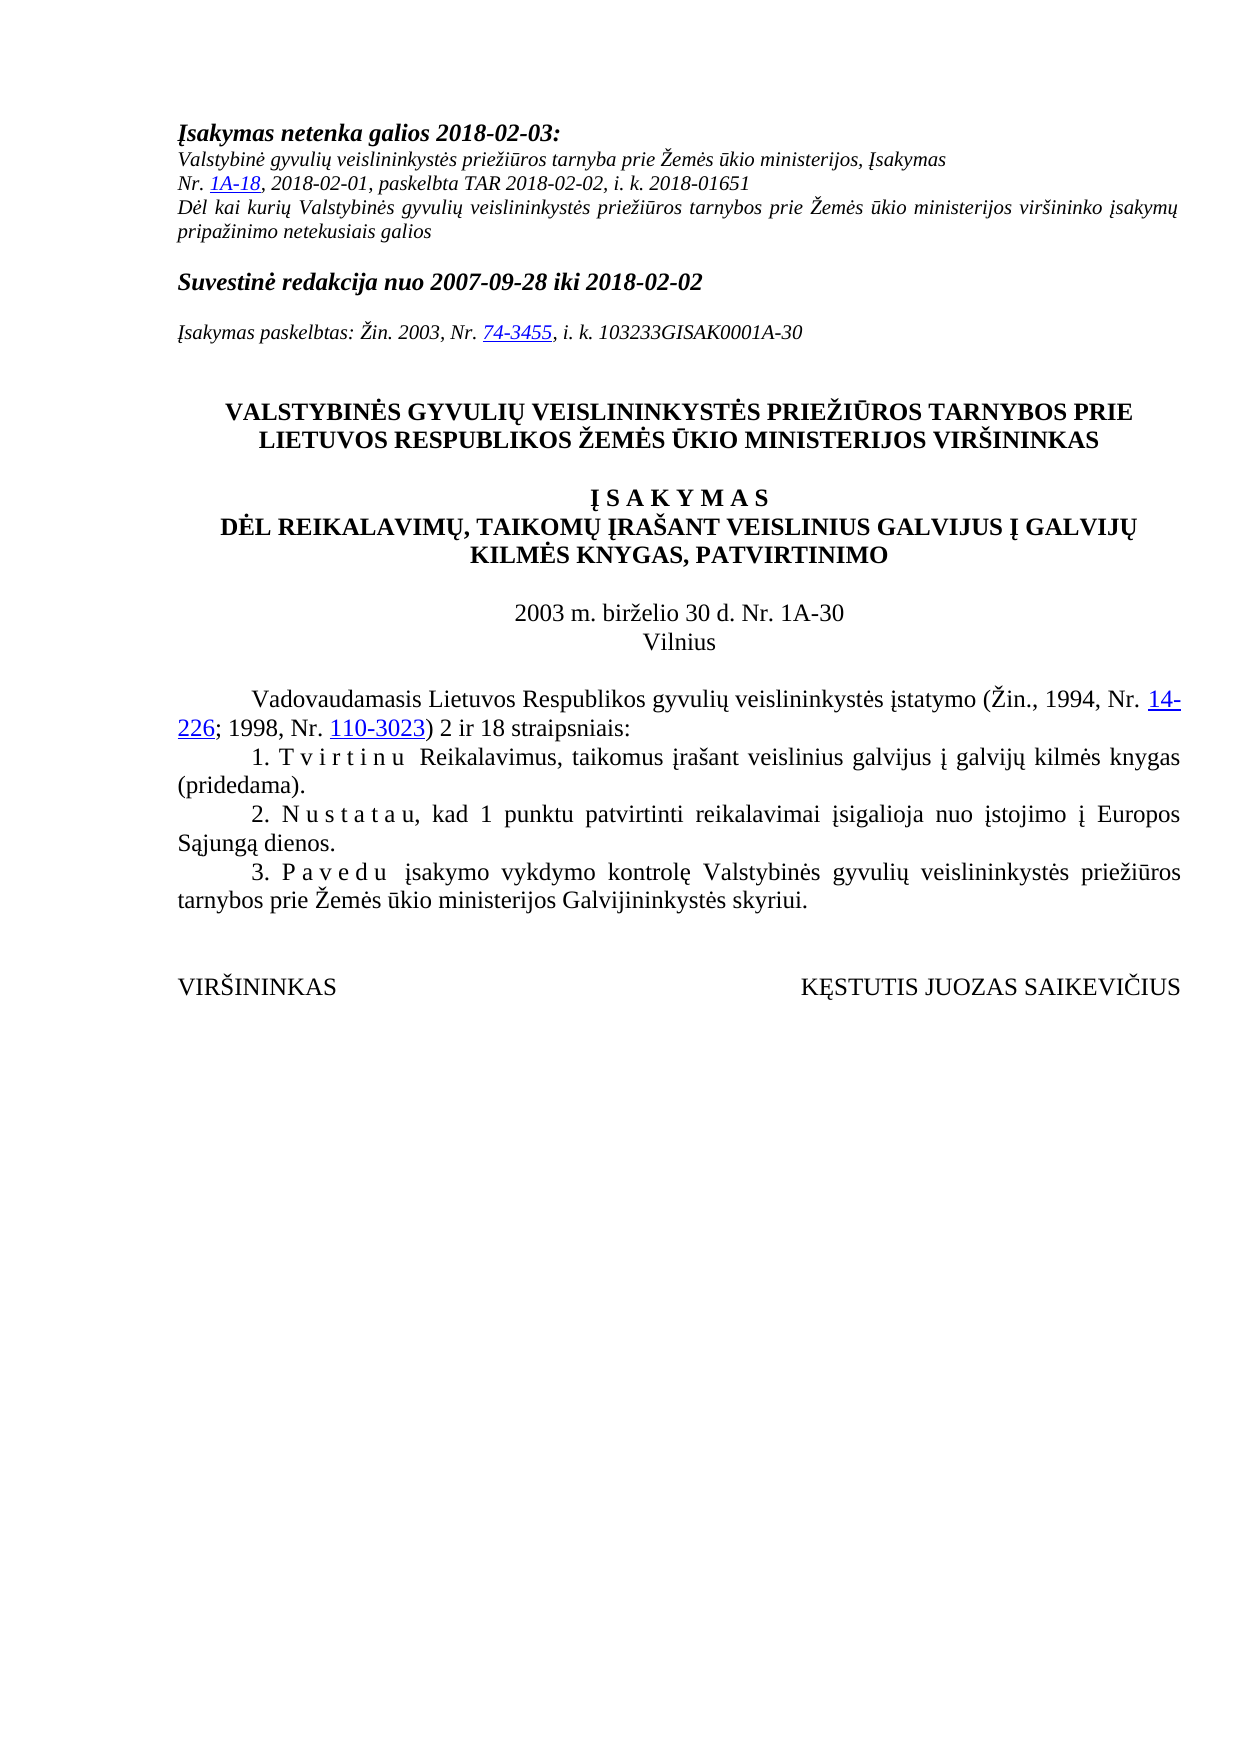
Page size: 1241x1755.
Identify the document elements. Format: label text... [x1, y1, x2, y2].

text Į S A K Y M A S [177, 483, 1181, 512]
text Įsakymas netenka galios 2018-02-03: [177, 118, 1181, 147]
text Vilnius [177, 627, 1181, 656]
text 2. Nustatau, kad 1 punktu patvirtinti reikalavimai įsigalioja nuo įstojimo į Europos Sąjungą dienos. [177, 799, 1181, 857]
text 1. Tvirtinu Reikalavimus, taikomus įrašant veislinius galvijus į galvijų kilmės knygas (pridedama). [177, 742, 1181, 799]
text DĖL REIKALAVIMŲ, TAIKOMŲ ĮRAŠANT VEISLINIUS GALVIJUS Į GALVIJŲ KILMĖS KNYGAS, PATVIRTINIMO [177, 512, 1181, 569]
text Dėl kai kurių Valstybinės gyvulių veislininkystės priežiūros tarnybos prie Žemės ūkio ministerijos viršininko įsakymų pripažinimo netekusiais galios [177, 195, 1181, 243]
text Įsakymas paskelbtas: Žin. 2003, Nr. 74-3455, i. k. 103233GISAK0001A-30 [177, 320, 1181, 344]
text VALSTYBINĖS GYVULIŲ VEISLININKYSTĖS PRIEŽIŪROS TARNYBOS PRIE LIETUVOS RESPUBLIKOS ŽEMĖS ŪKIO MINISTERIJOS VIRŠININKAS [177, 397, 1181, 454]
text VIRŠININKAS KĘSTUTIS JUOZAS SAIKEVIČIUS [177, 972, 1181, 1001]
text Valstybinė gyvulių veislininkystės priežiūros tarnyba prie Žemės ūkio ministerijos, Įsakymas [177, 147, 1181, 171]
text Suvestinė redakcija nuo 2007-09-28 iki 2018-02-02 [177, 267, 1181, 296]
text Nr. 1A-18, 2018-02-01, paskelbta TAR 2018-02-02, i. k. 2018-01651 [177, 171, 1181, 195]
text 2003 m. birželio 30 d. Nr. 1A-30 [177, 598, 1181, 627]
text 3. Pavedu įsakymo vykdymo kontrolę Valstybinės gyvulių veislininkystės priežiūros tarnybos prie Žemės ūkio ministerijos Galvijininkystės skyriui. [177, 857, 1181, 914]
text Vadovaudamasis Lietuvos Respublikos gyvulių veislininkystės įstatymo (Žin., 1994, Nr. 14-226; 1998, Nr. 110-3023) 2 ir 18 straipsniais: [177, 684, 1181, 742]
